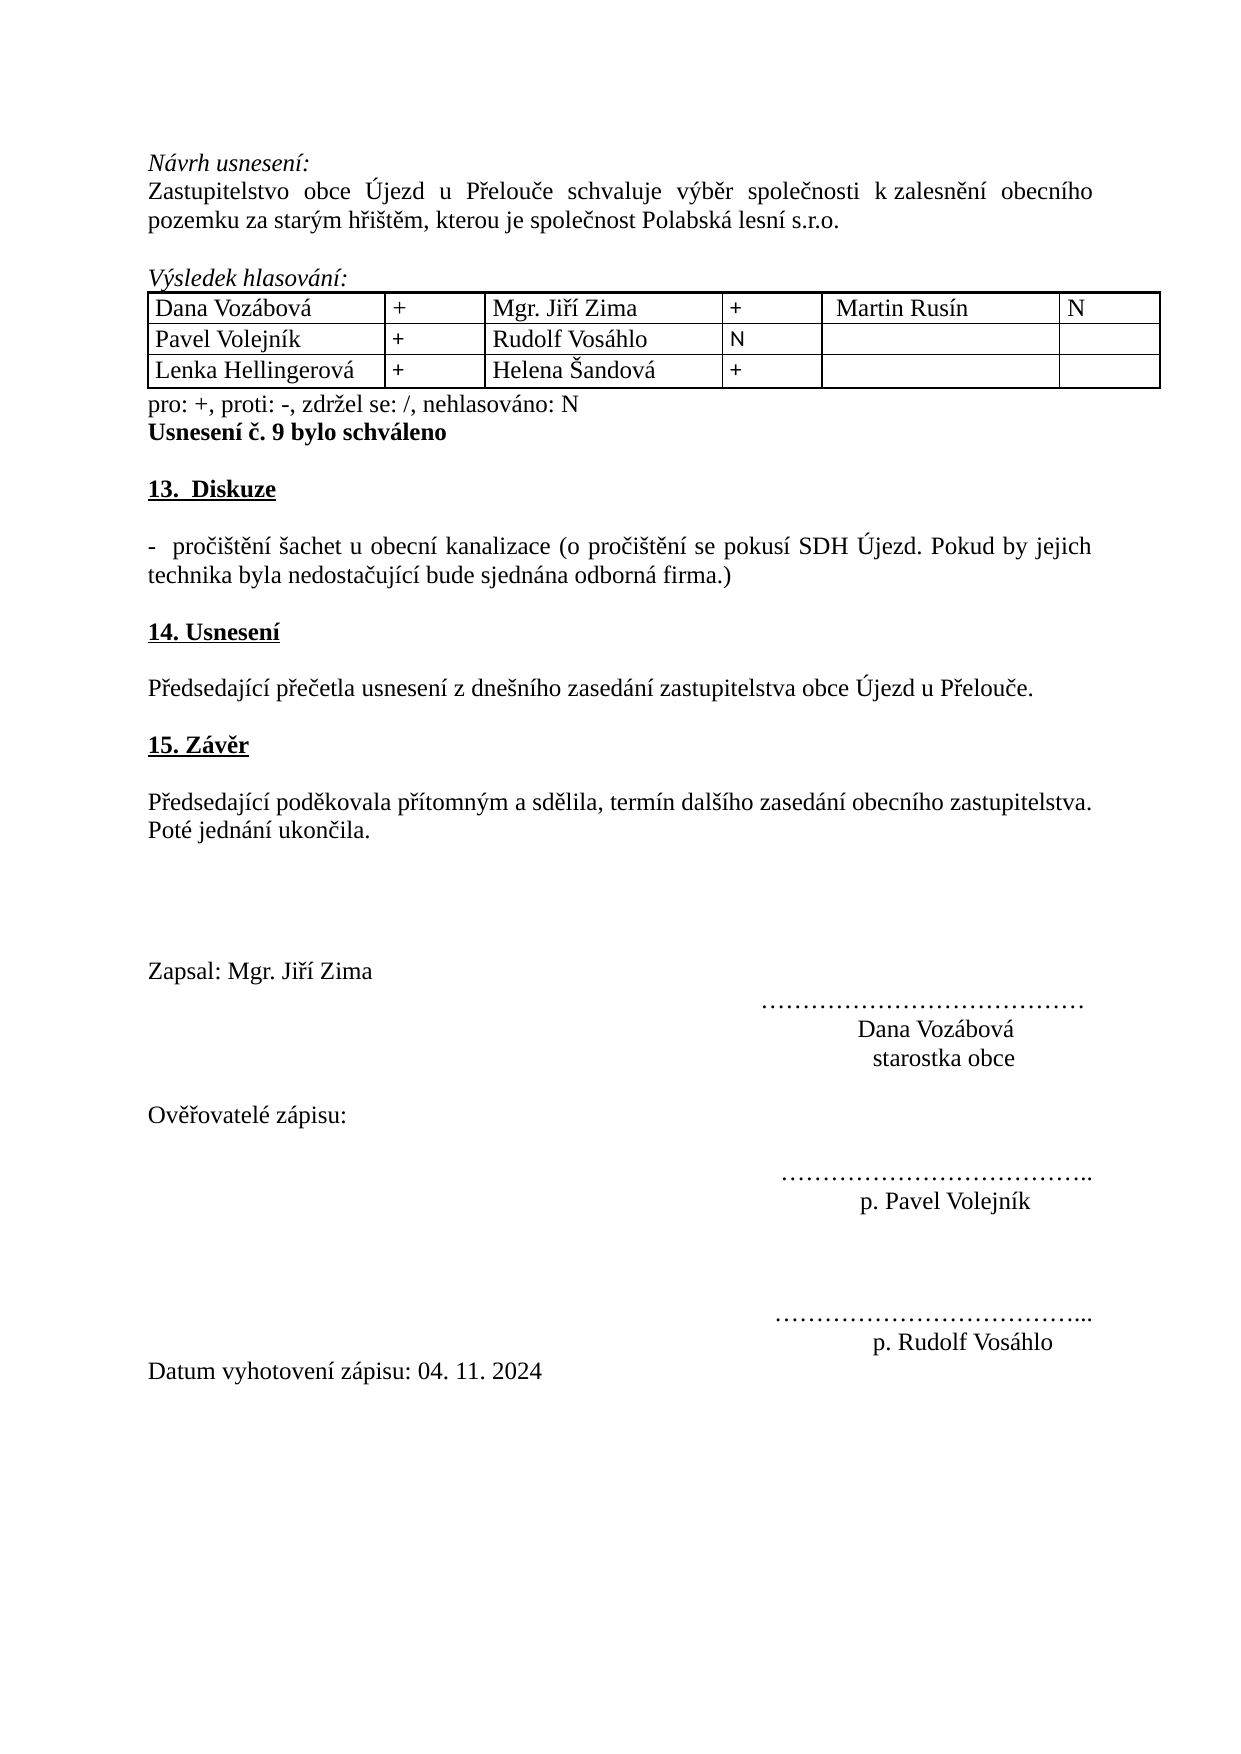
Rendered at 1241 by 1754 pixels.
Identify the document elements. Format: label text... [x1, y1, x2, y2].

text Usnesení č. 9 bylo schváleno [148, 417, 1093, 446]
table_cell + [386, 324, 484, 354]
text Výsledek hlasování: [148, 263, 1093, 291]
table_header Dana Vozábová [149, 294, 384, 323]
text 15. Závěr [148, 730, 1093, 759]
table_cell Helena Šandová [486, 355, 722, 387]
text - pročištění šachet u obecní kanalizace (o pročištění se pokusí SDH Újezd. Pokud by jejich technika byla nedostačující bude sjednána odborná firma.) [148, 531, 1093, 588]
text 13. Diskuze [148, 474, 1093, 503]
text Předsedající přečetla usnesení z dnešního zasedání zastupitelstva obce Újezd u Přelouče. [148, 673, 1093, 702]
text ………………………………… [148, 985, 1093, 1014]
text p. Pavel Volejník [148, 1186, 1093, 1214]
table_header + [723, 294, 821, 323]
table_cell N [723, 324, 821, 354]
table_header Martin Rusín [823, 294, 1059, 323]
text Návrh usnesení: [148, 148, 1093, 176]
text ………………………………... [148, 1298, 1093, 1327]
table_header Mgr. Jiří Zima [486, 294, 722, 323]
text Zapsal: Mgr. Jiří Zima [148, 956, 1093, 985]
table_cell [823, 324, 1059, 354]
text Ověřovatelé zápisu: [148, 1100, 1093, 1129]
text Dana Vozábová [148, 1014, 1093, 1043]
text starostka obce [148, 1043, 1093, 1071]
text 14. Usnesení [148, 617, 1093, 645]
table_cell Lenka Hellingerová [149, 355, 384, 387]
text Zastupitelstvo obce Újezd u Přelouče schvaluje výběr společnosti k zalesnění obecního pozemku za starým hřištěm, kterou je společnost Polabská lesní s.r.o. [148, 176, 1093, 234]
text pro: +, proti: -, zdržel se: /, nehlasováno: N [148, 389, 1093, 417]
table_cell Rudolf Vosáhlo [486, 324, 722, 354]
table_cell [1060, 355, 1159, 387]
table_cell + [723, 355, 821, 387]
text p. Rudolf Vosáhlo Datum vyhotovení zápisu: 04. 11. 2024 [148, 1327, 1093, 1385]
table_header + [386, 294, 484, 323]
text Předsedající poděkovala přítomným a sdělila, termín dalšího zasedání obecního zastupitelstva. Poté jednání ukončila. [148, 787, 1093, 844]
text ……………………………….. [148, 1157, 1093, 1186]
table_cell Pavel Volejník [149, 324, 384, 354]
table_cell + [386, 355, 484, 387]
table_cell [1060, 324, 1159, 354]
table_header N [1060, 294, 1159, 323]
table_cell [823, 355, 1059, 387]
